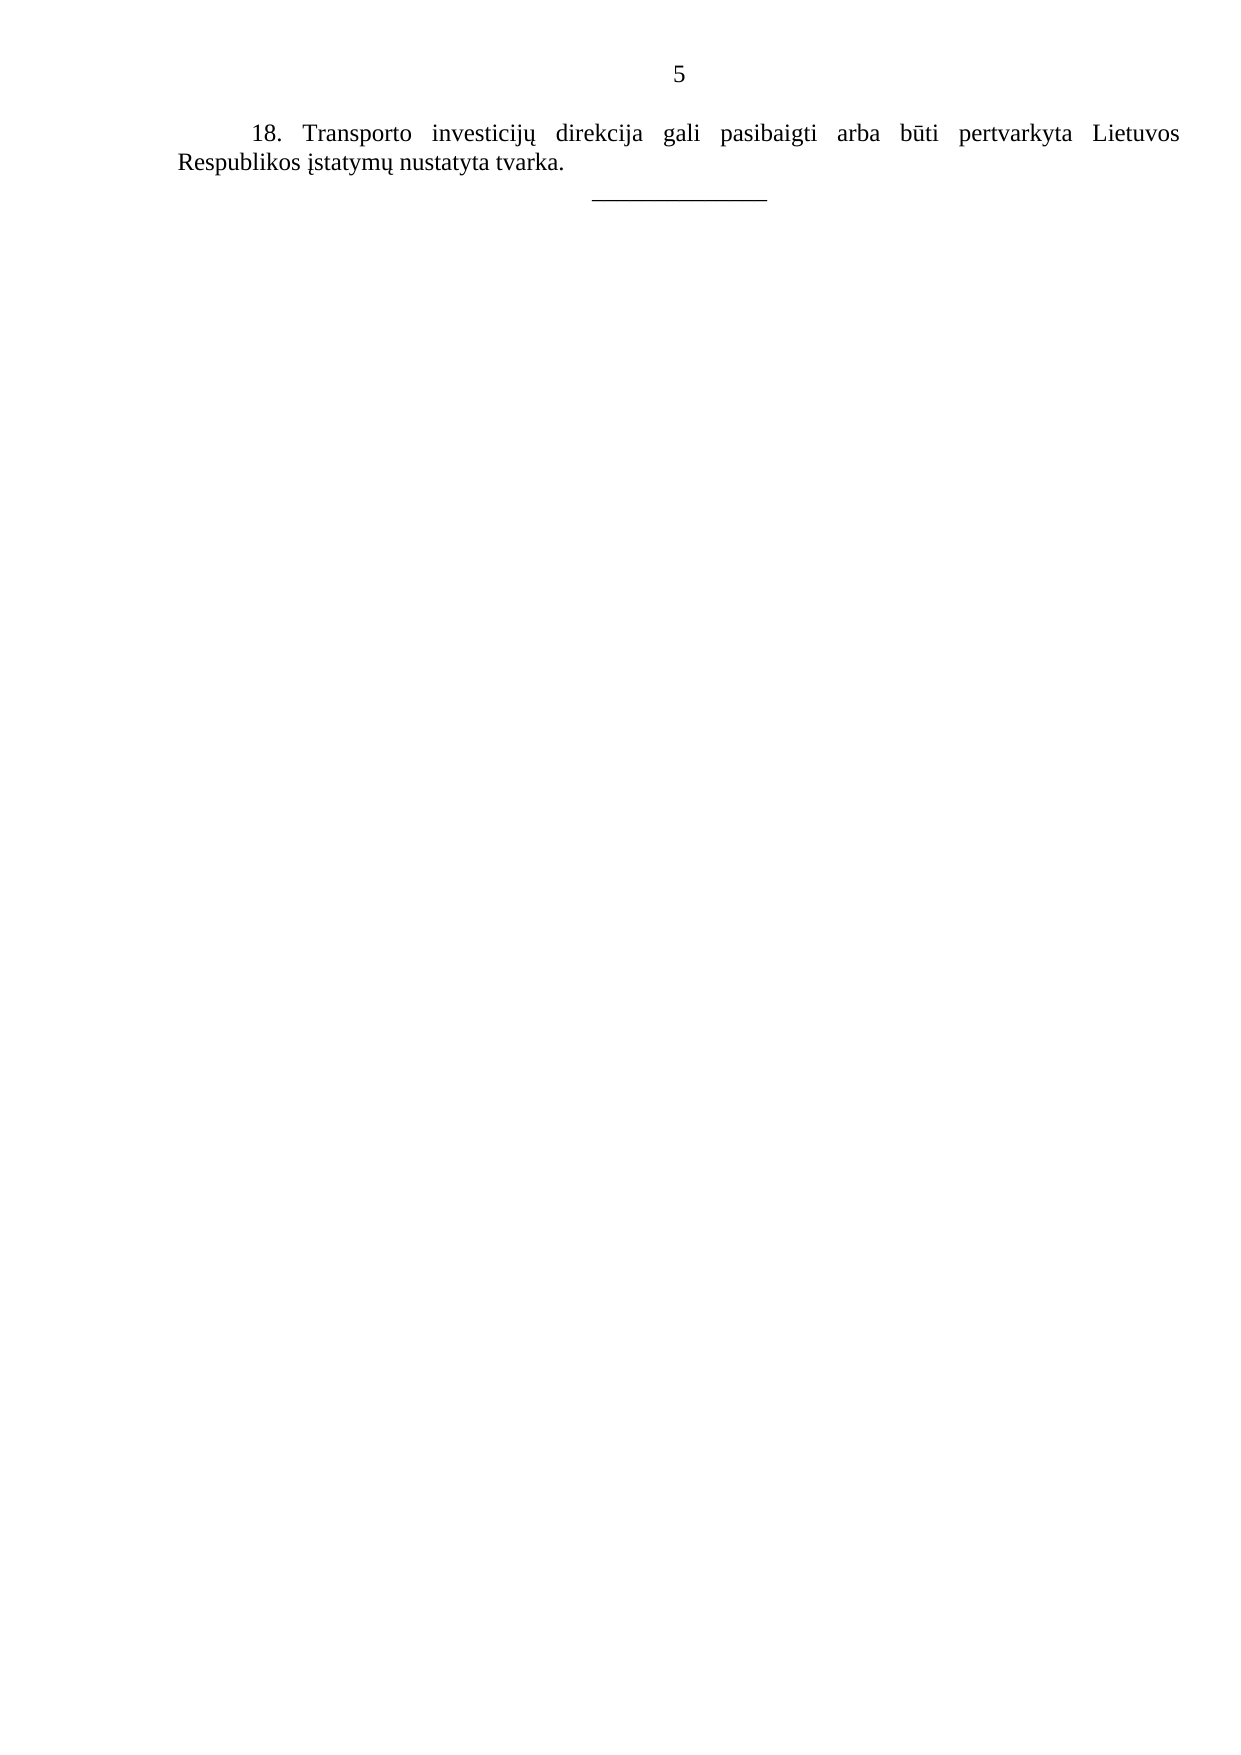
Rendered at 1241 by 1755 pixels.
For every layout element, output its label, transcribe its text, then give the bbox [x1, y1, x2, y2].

text 18. Transporto investicijų direkcija gali pasibaigti arba būti pertvarkyta Lietuvos Respublikos įstatymų nustatyta tvarka. [177, 118, 1181, 176]
text ______________ [177, 176, 1181, 204]
